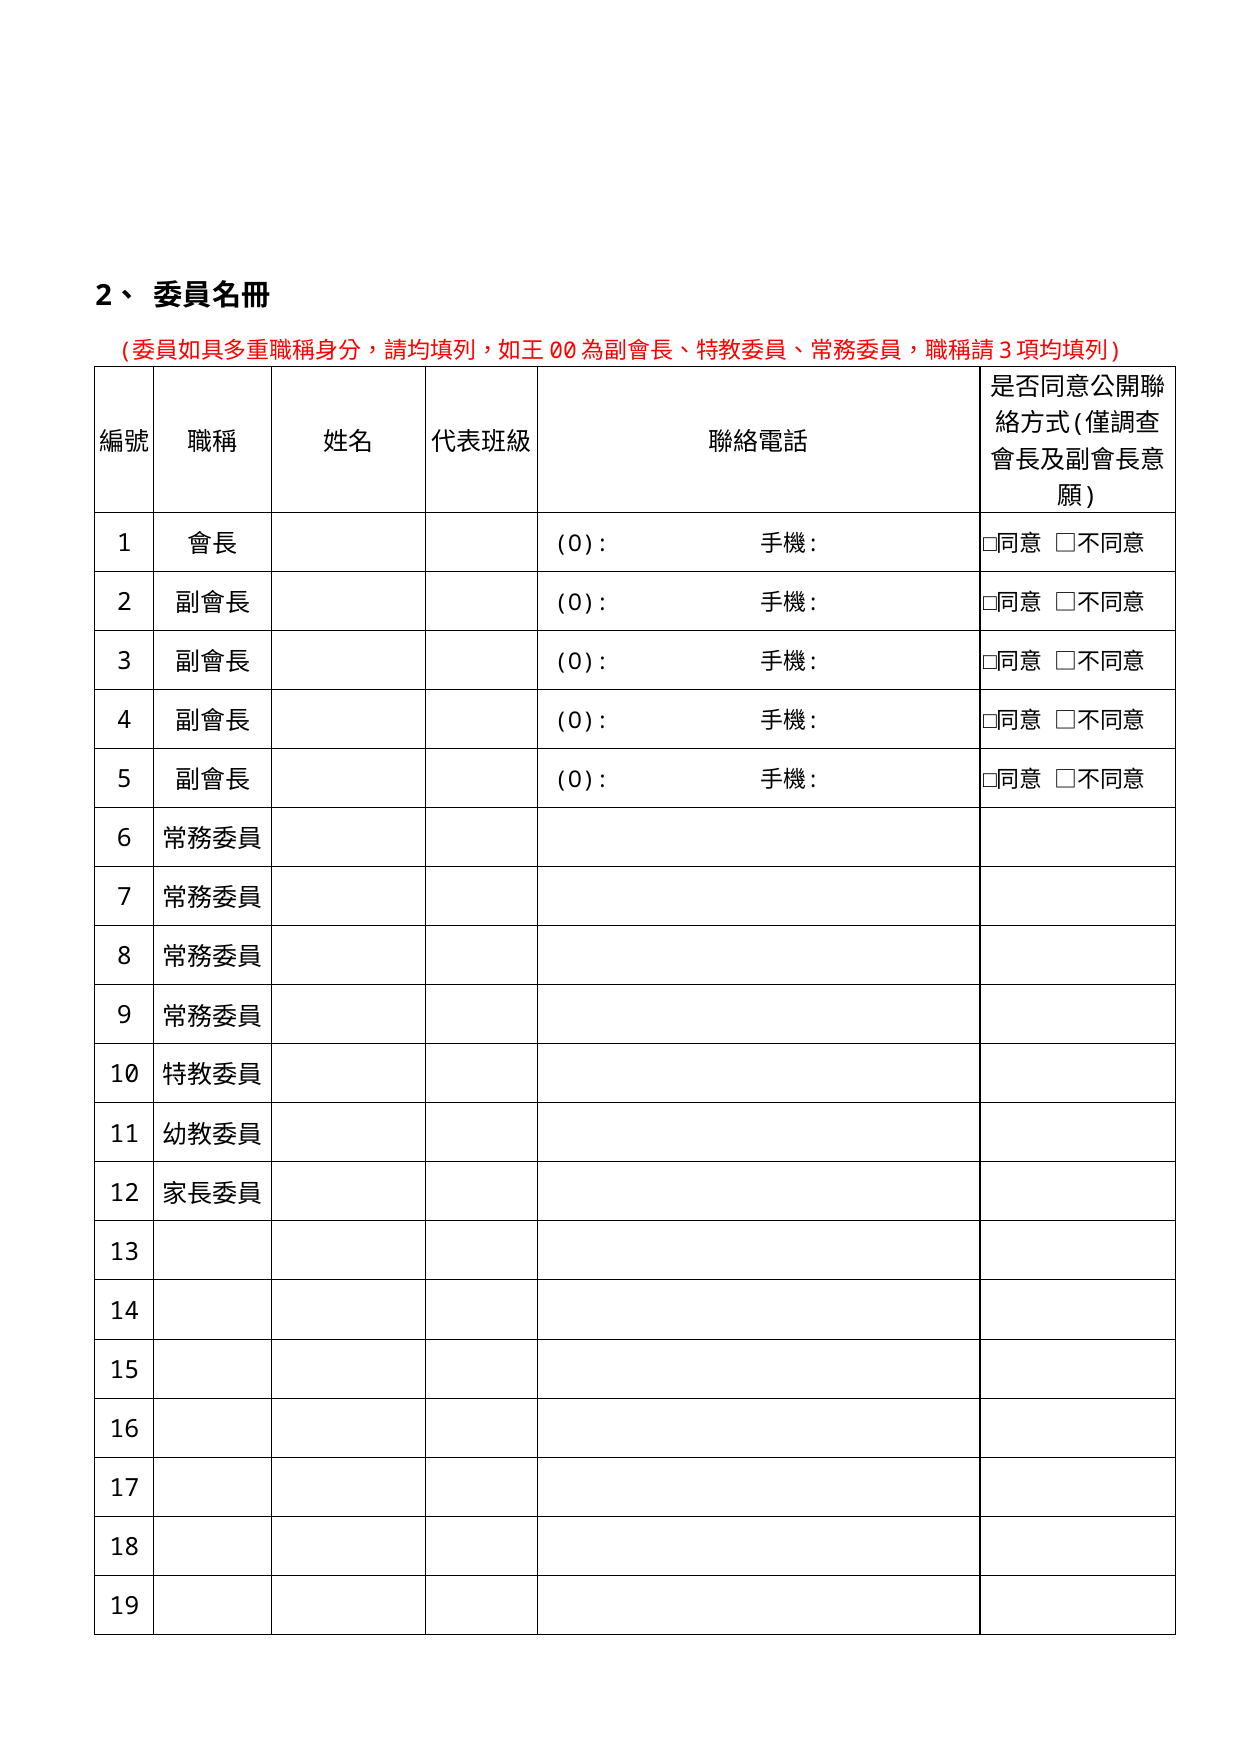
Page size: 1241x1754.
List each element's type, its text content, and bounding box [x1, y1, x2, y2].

table_cell [154, 1399, 271, 1457]
table_cell □同意 □不同意 [981, 749, 1175, 807]
table_cell [154, 1280, 271, 1338]
table_cell [272, 690, 425, 748]
table_cell [538, 1399, 979, 1457]
table_cell [272, 572, 425, 630]
table_cell [538, 1340, 979, 1397]
table_cell [426, 926, 537, 984]
table_cell □同意 □不同意 [981, 572, 1175, 630]
table_cell [426, 1576, 537, 1634]
table_cell 14 [95, 1280, 153, 1338]
table_cell 7 [95, 867, 153, 925]
table_cell [981, 1162, 1175, 1220]
table_cell [538, 1458, 979, 1516]
table_cell [272, 1340, 425, 1397]
table_header 代表班級 [426, 367, 537, 512]
table_cell □同意 □不同意 [981, 513, 1175, 571]
table_cell [272, 1103, 425, 1161]
table_cell [981, 1103, 1175, 1161]
table_cell [272, 1044, 425, 1102]
table_cell [981, 926, 1175, 984]
table_cell [426, 867, 537, 925]
table_cell [426, 690, 537, 748]
table_cell 12 [95, 1162, 153, 1220]
table_cell [272, 631, 425, 689]
table_cell [426, 572, 537, 630]
table_cell □同意 □不同意 [981, 631, 1175, 689]
table_cell [154, 1221, 271, 1279]
table_cell [981, 1044, 1175, 1102]
table_cell [981, 867, 1175, 925]
table_cell 會長 [154, 513, 271, 571]
list 委員名冊 [94, 271, 1146, 313]
table_cell 副會長 [154, 631, 271, 689]
table_cell [426, 749, 537, 807]
table_cell [426, 1399, 537, 1457]
table_cell [981, 1280, 1175, 1338]
table_cell 1 [95, 513, 153, 571]
table_cell 13 [95, 1221, 153, 1279]
table_cell [272, 1280, 425, 1338]
table_cell [272, 985, 425, 1043]
table_cell [426, 1044, 537, 1102]
table_cell 常務委員 [154, 867, 271, 925]
table_cell [981, 1458, 1175, 1516]
table_cell [426, 1103, 537, 1161]
table_cell [426, 1458, 537, 1516]
table_cell 4 [95, 690, 153, 748]
table_header 聯絡電話 [538, 367, 979, 512]
table_cell [538, 985, 979, 1043]
table_cell 16 [95, 1399, 153, 1457]
table_cell 常務委員 [154, 808, 271, 866]
table_cell [981, 1517, 1175, 1575]
table_cell □同意 □不同意 [981, 690, 1175, 748]
table_cell [272, 1399, 425, 1457]
table_cell 常務委員 [154, 926, 271, 984]
table_cell 19 [95, 1576, 153, 1634]
table_header 姓名 [272, 367, 425, 512]
table_cell [272, 749, 425, 807]
table_cell (O): 手機: [538, 572, 979, 630]
table_cell [981, 1340, 1175, 1397]
table_cell [538, 1221, 979, 1279]
table_cell [538, 808, 979, 866]
table_cell [538, 1280, 979, 1338]
table_cell [538, 1103, 979, 1161]
table_cell 幼教委員 [154, 1103, 271, 1161]
table_cell [538, 1044, 979, 1102]
table_cell [538, 1162, 979, 1220]
table_cell [981, 1576, 1175, 1634]
table_cell 3 [95, 631, 153, 689]
table_cell [538, 867, 979, 925]
table_cell 6 [95, 808, 153, 866]
table_cell 副會長 [154, 572, 271, 630]
table_cell [981, 1399, 1175, 1457]
table_cell 特教委員 [154, 1044, 271, 1102]
table_cell [426, 808, 537, 866]
table_header 編號 [95, 367, 153, 512]
table_cell [154, 1517, 271, 1575]
table_cell 副會長 [154, 749, 271, 807]
table_cell [426, 1517, 537, 1575]
table_header 職稱 [154, 367, 271, 512]
table_cell [538, 1517, 979, 1575]
table_cell [426, 631, 537, 689]
table_cell [538, 1576, 979, 1634]
table_cell [426, 1221, 537, 1279]
table_cell 17 [95, 1458, 153, 1516]
table_cell [426, 513, 537, 571]
table_cell [426, 1340, 537, 1397]
table_cell [426, 1162, 537, 1220]
table_header 是否同意公開聯絡方式(僅調查會長及副會長意願) [981, 367, 1175, 512]
table_cell (O): 手機: [538, 631, 979, 689]
table_cell 10 [95, 1044, 153, 1102]
table_cell [272, 867, 425, 925]
table_cell 家長委員 [154, 1162, 271, 1220]
table_cell [272, 1576, 425, 1634]
table_cell (O): 手機: [538, 690, 979, 748]
table_cell [272, 1221, 425, 1279]
table_cell [272, 1517, 425, 1575]
table_cell [426, 985, 537, 1043]
table_cell 2 [95, 572, 153, 630]
table_cell (O): 手機: [538, 749, 979, 807]
table_cell [426, 1280, 537, 1338]
table_cell [272, 926, 425, 984]
table_cell [981, 808, 1175, 866]
table_cell 5 [95, 749, 153, 807]
table_cell 9 [95, 985, 153, 1043]
table_cell 8 [95, 926, 153, 984]
table_cell [154, 1576, 271, 1634]
table_cell [272, 1458, 425, 1516]
table_cell [272, 513, 425, 571]
table_cell [981, 985, 1175, 1043]
table_cell (O): 手機: [538, 513, 979, 571]
table_cell 副會長 [154, 690, 271, 748]
table_cell [272, 808, 425, 866]
table_cell [154, 1458, 271, 1516]
table_cell 常務委員 [154, 985, 271, 1043]
table_cell [154, 1340, 271, 1397]
text (委員如具多重職稱身分，請均填列，如王00為副會長、特教委員、常務委員，職稱請3項均填列) [94, 332, 1146, 366]
table_cell 11 [95, 1103, 153, 1161]
table_cell [272, 1162, 425, 1220]
table_cell [538, 926, 979, 984]
table_cell 18 [95, 1517, 153, 1575]
table_cell 15 [95, 1340, 153, 1397]
table_cell [981, 1221, 1175, 1279]
